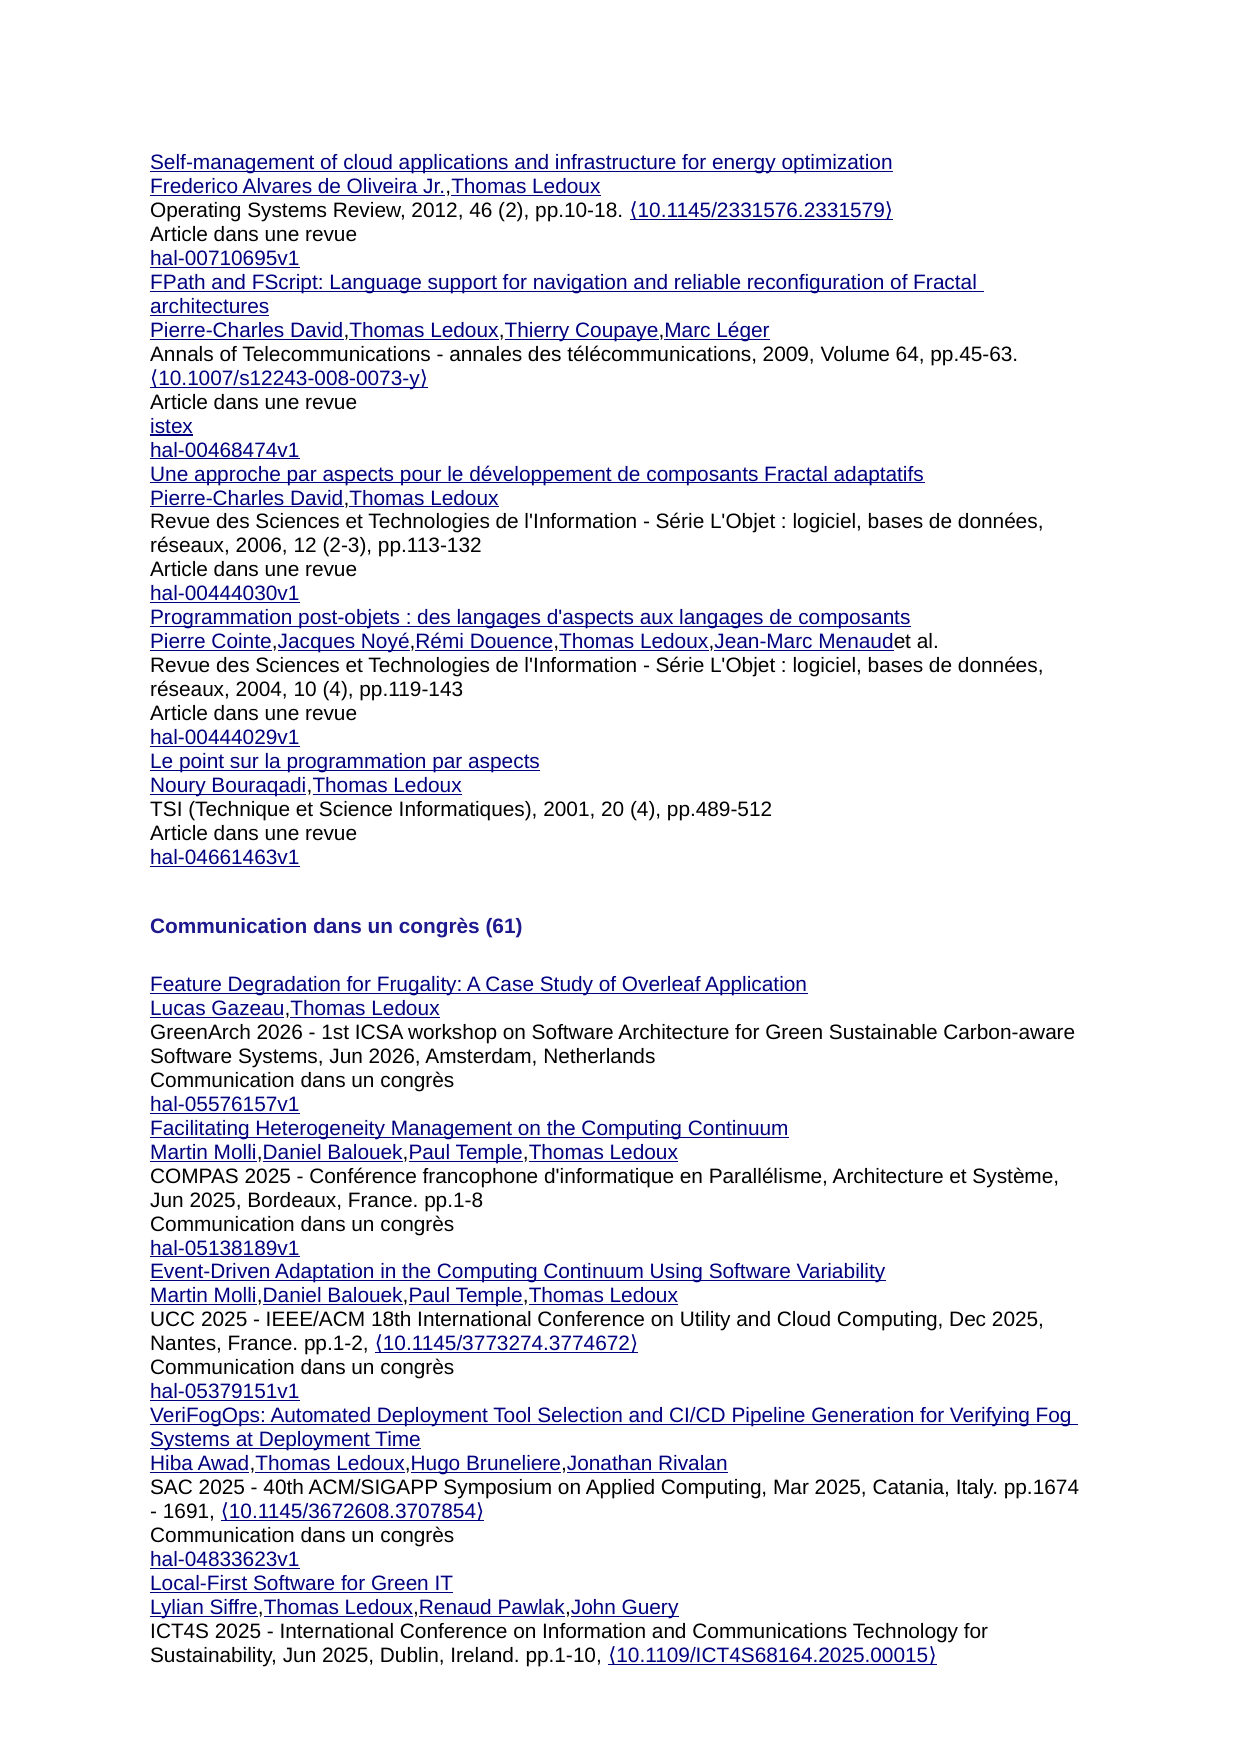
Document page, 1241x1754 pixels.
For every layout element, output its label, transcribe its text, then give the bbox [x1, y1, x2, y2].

subtitle Communication dans un congrès (61) [150, 913, 1090, 937]
table_cell Event-Driven Adaptation in the Computing Continuum Using Software Variability Martin Molli,Daniel Balouek,Paul Temple,Thomas Ledoux UCC 2025 - IEEE/ACM 18th International Conference on Utility and Cloud Computing, Dec 2025, Nantes, France. pp.1-2, ⟨10.1145/3773274.3774672⟩ Communication dans un congrès hal-05379151v1 [150, 1259, 1090, 1403]
table_cell VeriFogOps: Automated Deployment Tool Selection and CI/CD Pipeline Generation for Verifying Fog Systems at Deployment Time Hiba Awad,Thomas Ledoux,Hugo Bruneliere,Jonathan Rivalan SAC 2025 - 40th ACM/SIGAPP Symposium on Applied Computing, Mar 2025, Catania, Italy. pp.1674 - 1691, ⟨10.1145/3672608.3707854⟩ Communication dans un congrès hal-04833623v1 [150, 1403, 1090, 1571]
table_cell Le point sur la programmation par aspects Noury Bouraqadi,Thomas Ledoux TSI (Technique et Science Informatiques), 2001, 20 (4), pp.489-512 Article dans une revue hal-04661463v1 [150, 749, 1090, 869]
table_cell FPath and FScript: Language support for navigation and reliable reconfiguration of Fractal architectures Pierre-Charles David,Thomas Ledoux,Thierry Coupaye,Marc Léger Annals of Telecommunications - annales des télécommunications, 2009, Volume 64, pp.45-63. ⟨10.1007/s12243-008-0073-y⟩ Article dans une revue istex hal-00468474v1 [150, 270, 1090, 461]
table_cell Une approche par aspects pour le développement de composants Fractal adaptatifs Pierre-Charles David,Thomas Ledoux Revue des Sciences et Technologies de l'Information - Série L'Objet : logiciel, bases de données, réseaux, 2006, 12 (2-3), pp.113-132 Article dans une revue hal-00444030v1 [150, 461, 1090, 605]
table_cell Facilitating Heterogeneity Management on the Computing Continuum Martin Molli,Daniel Balouek,Paul Temple,Thomas Ledoux COMPAS 2025 - Conférence francophone d'informatique en Parallélisme, Architecture et Système, Jun 2025, Bordeaux, France. pp.1-8 Communication dans un congrès hal-05138189v1 [150, 1116, 1090, 1259]
table_cell Programmation post-objets : des langages d'aspects aux langages de composants Pierre Cointe,Jacques Noyé,Rémi Douence,Thomas Ledoux,Jean-Marc Menaudet al. Revue des Sciences et Technologies de l'Information - Série L'Objet : logiciel, bases de données, réseaux, 2004, 10 (4), pp.119-143 Article dans une revue hal-00444029v1 [150, 605, 1090, 749]
table_header Feature Degradation for Frugality: A Case Study of Overleaf Application Lucas Gazeau,Thomas Ledoux GreenArch 2026 - 1st ICSA workshop on Software Architecture for Green Sustainable Carbon-aware Software Systems, Jun 2026, Amsterdam, Netherlands Communication dans un congrès hal-05576157v1 [150, 972, 1090, 1116]
table_cell Self-management of cloud applications and infrastructure for energy optimization Frederico Alvares de Oliveira Jr.,Thomas Ledoux Operating Systems Review, 2012, 46 (2), pp.10-18. ⟨10.1145/2331576.2331579⟩ Article dans une revue hal-00710695v1 [150, 150, 1090, 270]
table_cell Local-First Software for Green IT Lylian Siffre,Thomas Ledoux,Renaud Pawlak,John Guery ICT4S 2025 - International Conference on Information and Communications Technology for Sustainability, Jun 2025, Dublin, Ireland. pp.1-10, ⟨10.1109/ICT4S68164.2025.00015⟩ [150, 1571, 1090, 1667]
